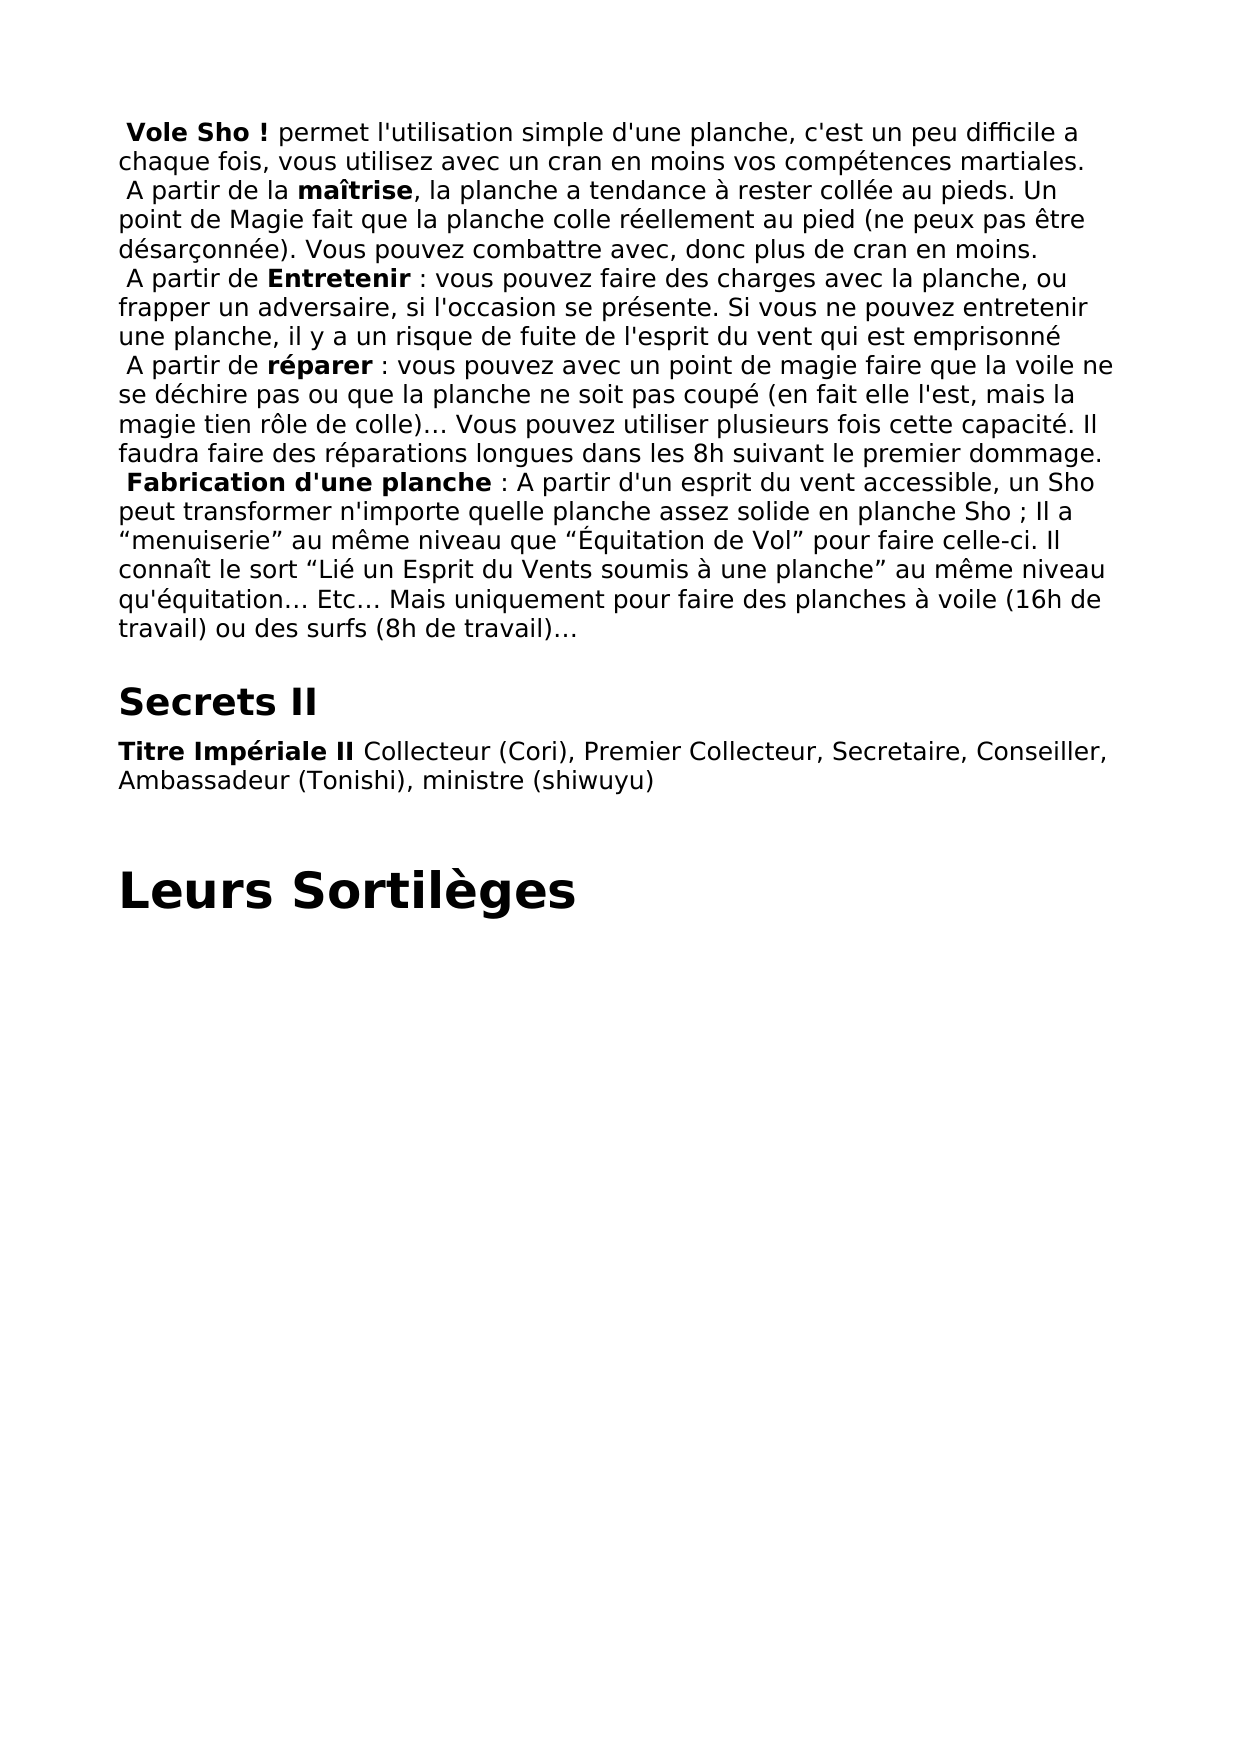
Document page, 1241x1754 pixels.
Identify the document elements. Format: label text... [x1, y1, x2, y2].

text Vole Sho ! permet l'utilisation simple d'une planche, c'est un peu difficile a chaque fois, vous utilisez avec un cran en moins vos compétences martiales. A partir de la maîtrise, la planche a tendance à rester collée au pieds. Un point de Magie fait que la planche colle réellement au pied (ne peux pas être désarçonnée). Vous pouvez combattre avec, donc plus de cran en moins. A partir de Entretenir : vous pouvez faire des charges avec la planche, ou frapper un adversaire, si l'occasion se présente. Si vous ne pouvez entretenir une planche, il y a un risque de fuite de l'esprit du vent qui est emprisonné A partir de réparer : vous pouvez avec un point de magie faire que la voile ne se déchire pas ou que la planche ne soit pas coupé (en fait elle l'est, mais la magie tien rôle de colle)… Vous pouvez utiliser plusieurs fois cette capacité. Il faudra faire des réparations longues dans les 8h suivant le premier dommage. Fabrication d'une planche : A partir d'un esprit du vent accessible, un Sho peut transformer n'importe quelle planche assez solide en planche Sho ; Il a “menuiserie” au même niveau que “Équitation de Vol” pour faire celle-ci. Il connaît le sort “Lié un Esprit du Vents soumis à une planche” au même niveau qu'équitation… Etc… Mais uniquement pour faire des planches à voile (16h de travail) ou des surfs (8h de travail)… [118, 118, 1122, 643]
subtitle Leurs Sortilèges [118, 862, 1122, 920]
subtitle Secrets II [118, 681, 1122, 724]
text Titre Impériale II Collecteur (Cori), Premier Collecteur, Secretaire, Conseiller, Ambassadeur (Tonishi), ministre (shiwuyu) [118, 737, 1122, 824]
